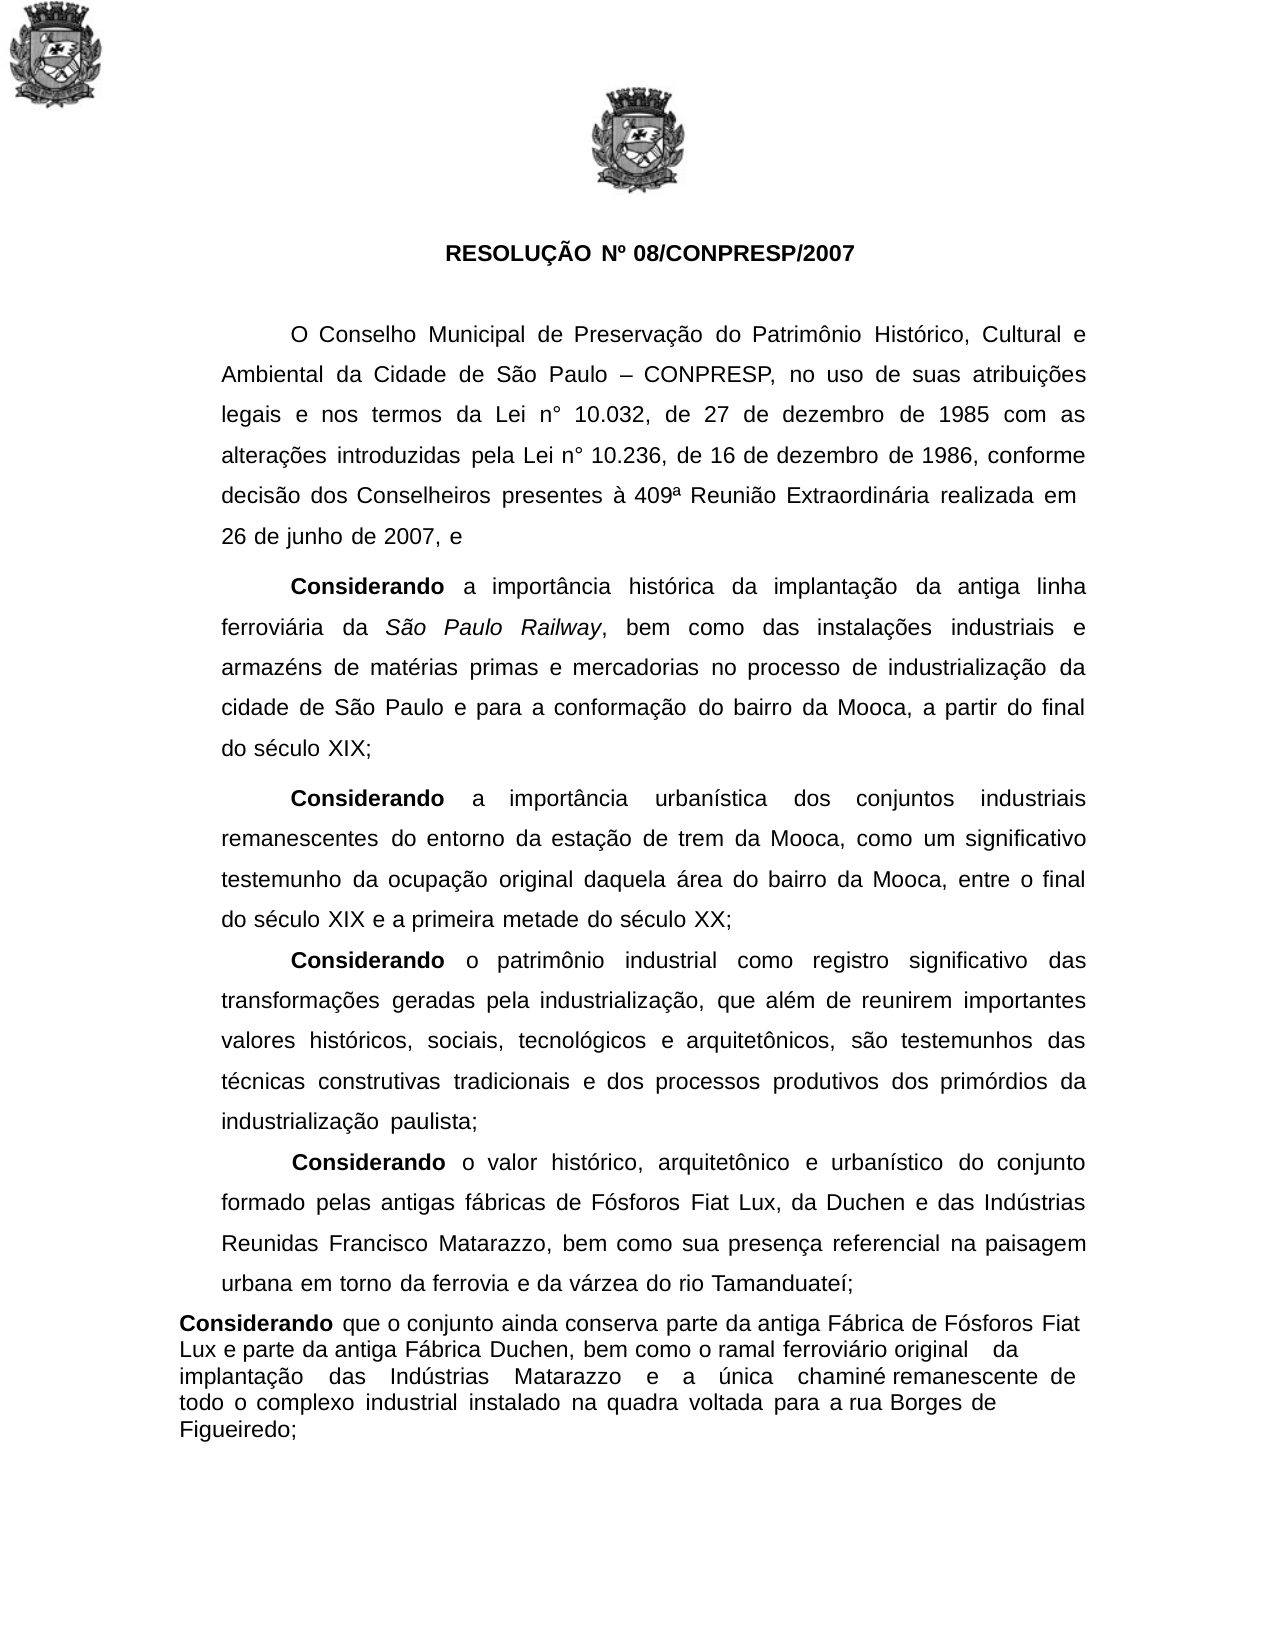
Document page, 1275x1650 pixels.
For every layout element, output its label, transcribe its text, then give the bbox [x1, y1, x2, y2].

text Considerando o patrimônio industrial como registro significativo das transformações geradas pela industrialização, que além de reunirem importantes valores históricos, sociais, tecnológicos e arquitetônicos, são testemunhos das técnicas construtivas tradicionais e dos processos produtivos dos primórdios da industrialização paulista; [221, 947, 1086, 1134]
text O Conselho Municipal de Preservação do Patrimônio Histórico, Cultural e Ambiental da Cidade de São Paulo – CONPRESP, no uso de suas atribuições legais e nos termos da Lei n° 10.032, de 27 de dezembro de 1985 com as alterações introduzidas pela Lei n° 10.236, de 16 de dezembro de 1986, conforme decisão dos Conselheiros presentes à 409ª Reunião Extraordinária realizada em [221, 321, 1086, 508]
text RESOLUÇÃO Nº 08/CONPRESP/2007 [445, 240, 1096, 266]
picture [0, 0, 110, 111]
text Considerando a importância urbanística dos conjuntos industriais remanescentes do entorno da estação de trem da Mooca, como um significativo testemunho da ocupação original daquela área do bairro da Mooca, entre o final do século XIX e a primeira metade do século XX; [221, 785, 1086, 932]
text 26 de junho de 2007, e [221, 523, 1096, 549]
text Considerando o valor histórico, arquitetônico e urbanístico do conjunto formado pelas antigas fábricas de Fósforos Fiat Lux, da Duchen e das Indústrias Reunidas Francisco Matarazzo, bem como sua presença referencial na paisagem urbana em torno da ferrovia e da várzea do rio Tamanduateí; [221, 1149, 1086, 1296]
text Considerando a importância histórica da implantação da antiga linha ferroviária da São Paulo Railway, bem como das instalações industriais e armazéns de matérias primas e mercadorias no processo de industrialização da cidade de São Paulo e para a conformação do bairro da Mooca, a partir do final do século XIX; [221, 573, 1086, 761]
picture [582, 85, 693, 196]
text Considerando que o conjunto ainda conserva parte da antiga Fábrica de Fósforos Fiat Lux e parte da antiga Fábrica Duchen, bem como o ramal ferroviário original da implantação das Indústrias Matarazzo e a única chaminé remanescente de todo o complexo industrial instalado na quadra voltada para a rua Borges de Figueiredo; [179, 1310, 1096, 1442]
